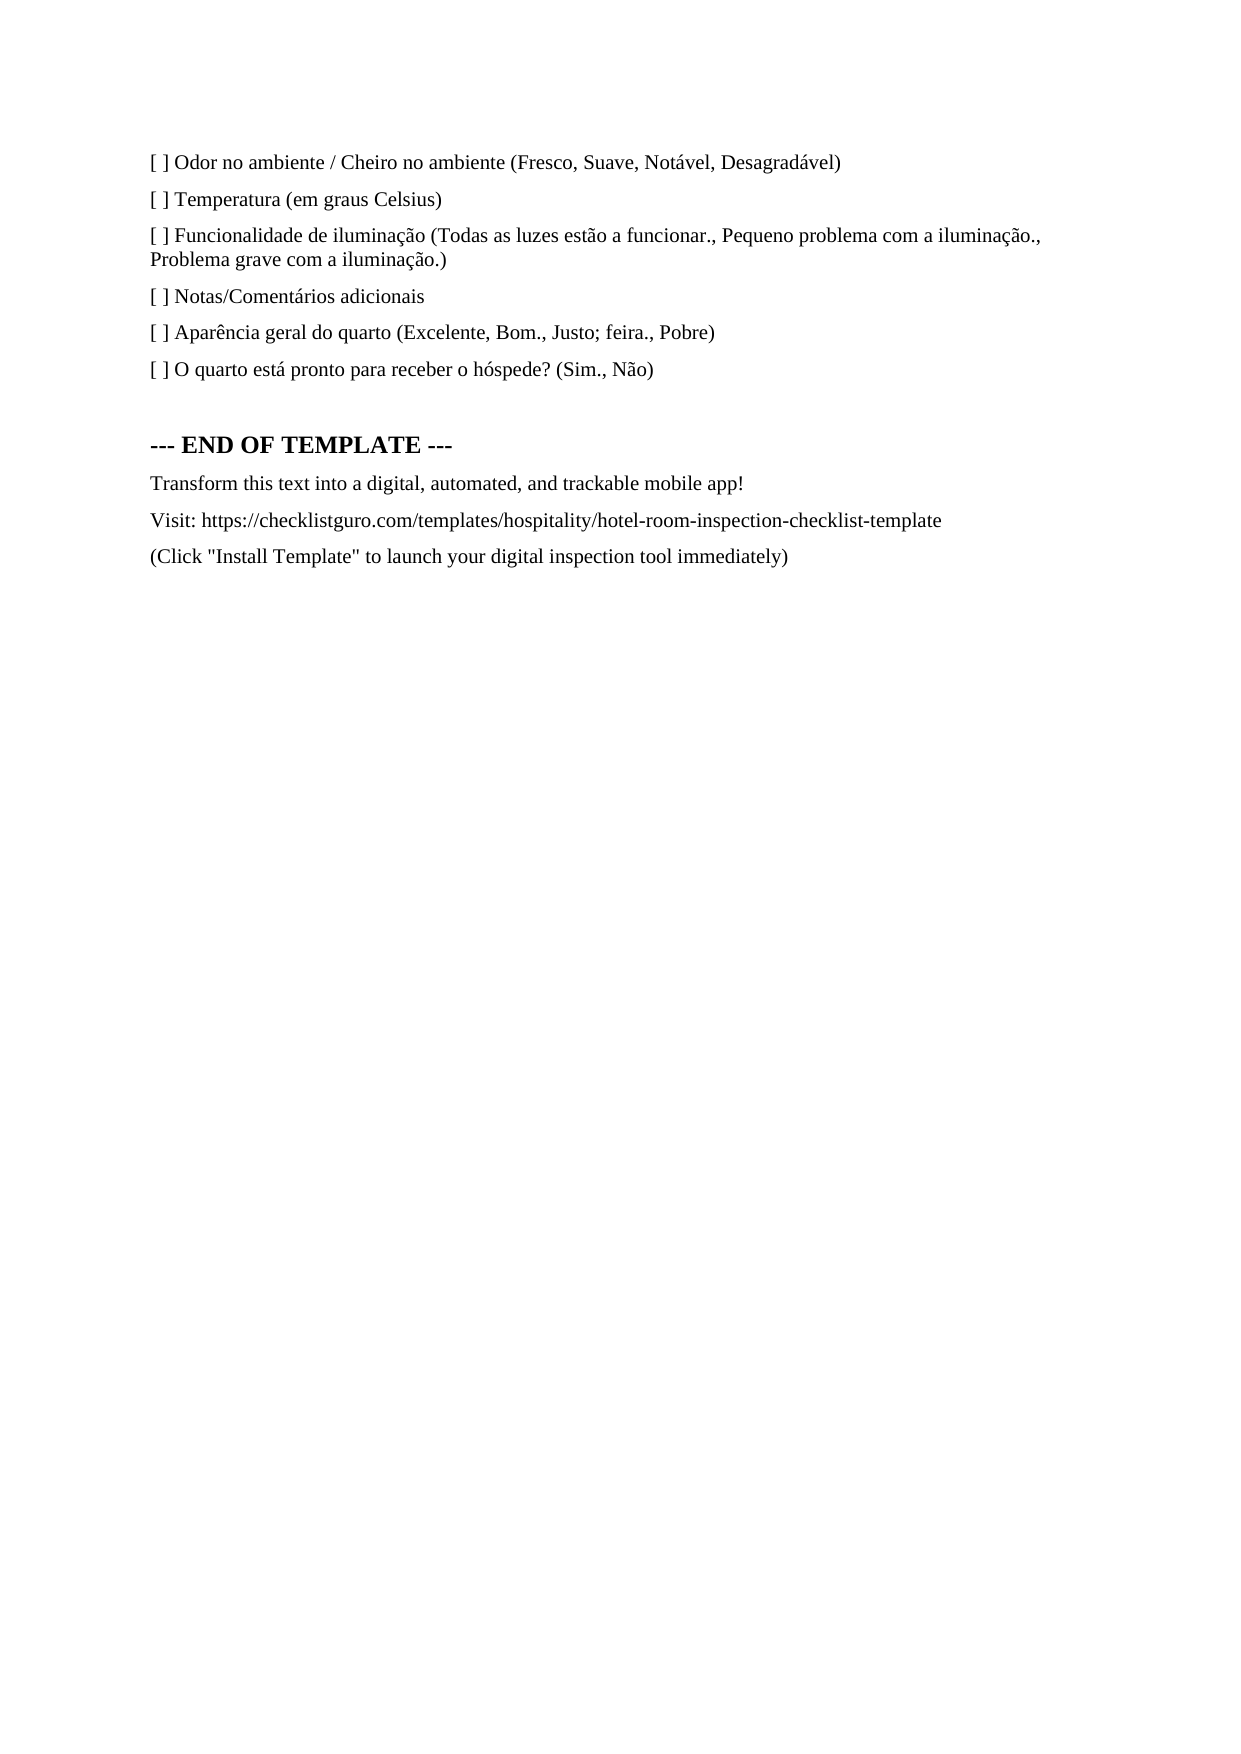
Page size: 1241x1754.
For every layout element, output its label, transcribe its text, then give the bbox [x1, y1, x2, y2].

text --- END OF TEMPLATE --- [150, 430, 1090, 459]
text [ ] Temperatura (em graus Celsius) [150, 187, 1090, 211]
text Transform this text into a digital, automated, and trackable mobile app! [150, 471, 1090, 495]
text [ ] Aparência geral do quarto (Excelente, Bom., Justo; feira., Pobre) [150, 320, 1090, 344]
text (Click "Install Template" to launch your digital inspection tool immediately) [150, 544, 1090, 568]
text [ ] Odor no ambiente / Cheiro no ambiente (Fresco, Suave, Notável, Desagradável) [150, 150, 1090, 174]
text [ ] Notas/Comentários adicionais [150, 284, 1090, 308]
text [ ] O quarto está pronto para receber o hóspede? (Sim., Não) [150, 357, 1090, 381]
text [ ] Funcionalidade de iluminação (Todas as luzes estão a funcionar., Pequeno problema com a iluminação., Problema grave com a iluminação.) [150, 223, 1090, 271]
text Visit: https://checklistguro.com/templates/hospitality/hotel-room-inspection-checklist-template [150, 508, 1090, 532]
